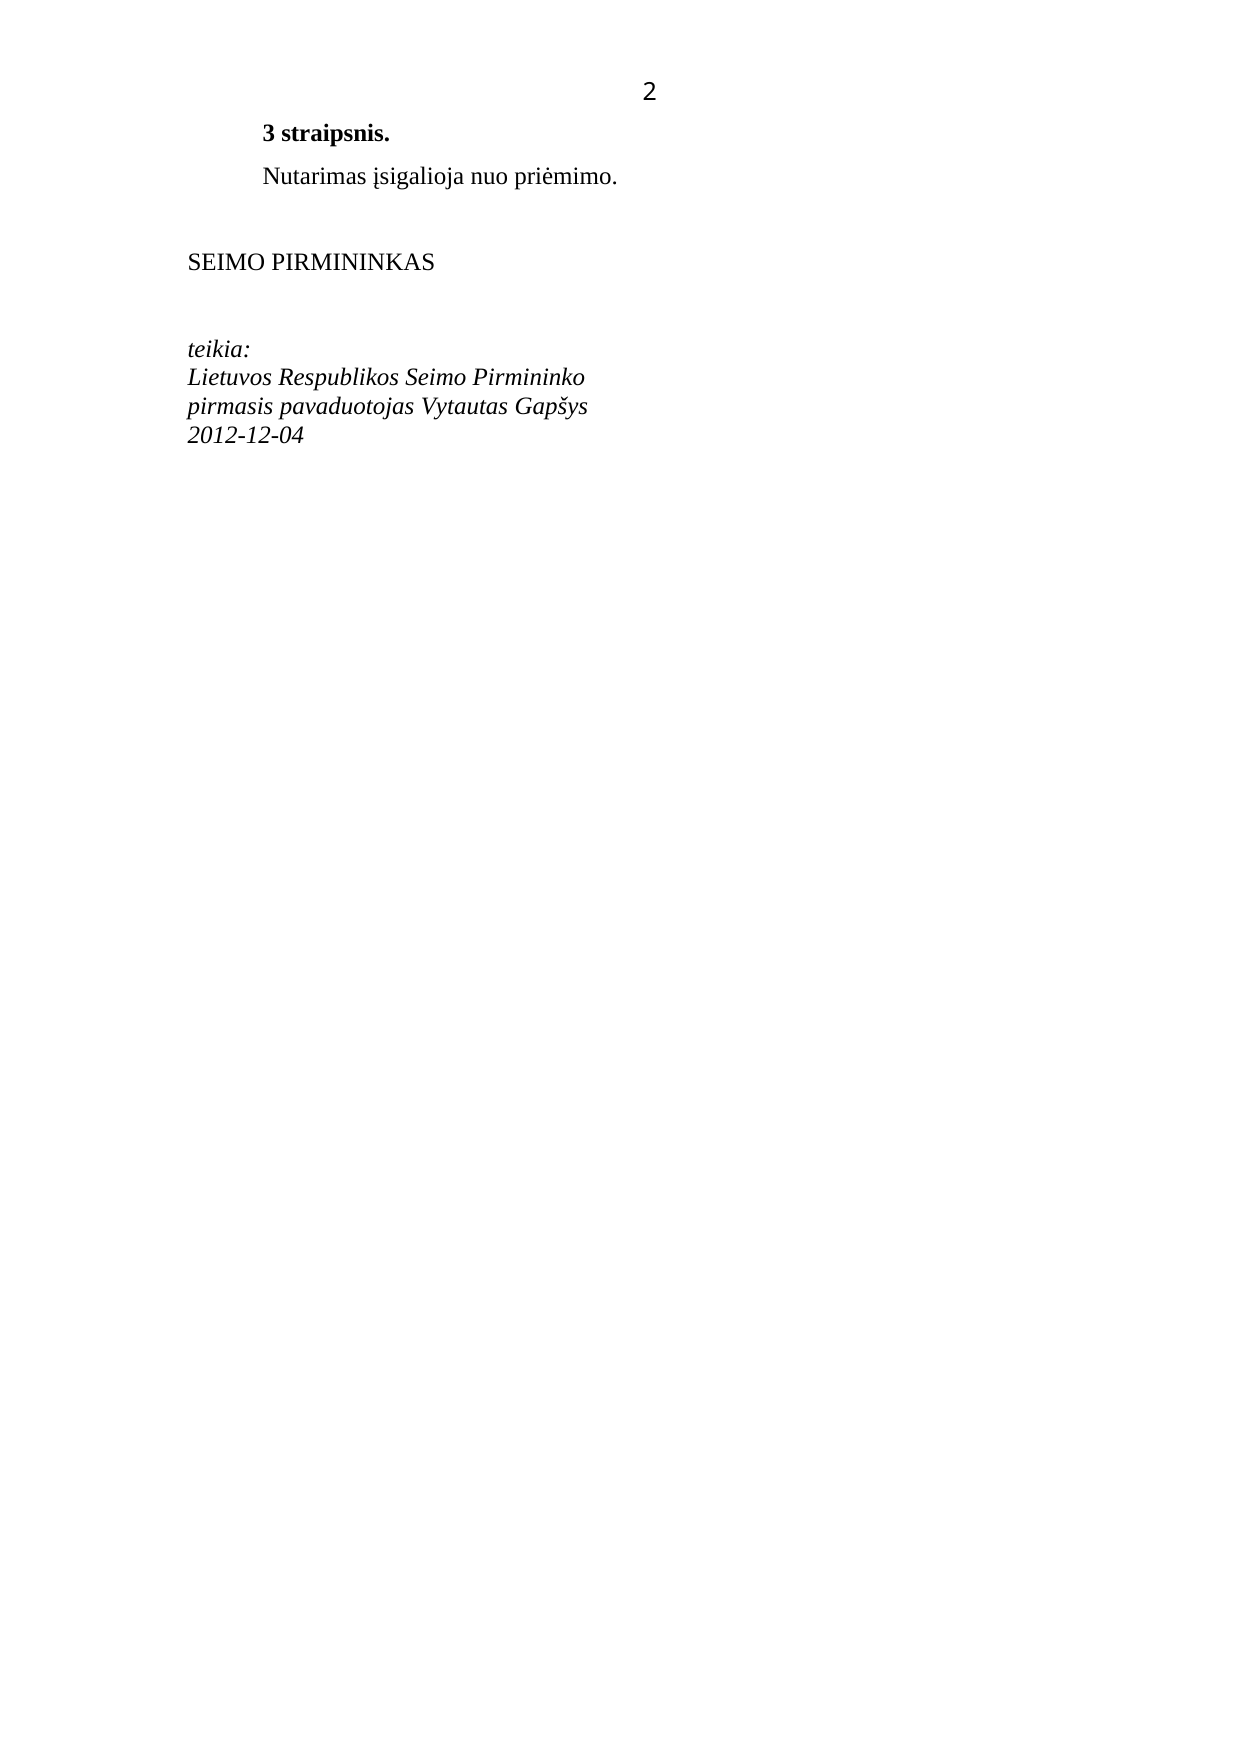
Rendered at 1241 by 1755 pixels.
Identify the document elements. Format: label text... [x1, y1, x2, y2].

text 2012-12-04 [187, 420, 1120, 449]
text 3 straipsnis. [187, 118, 1120, 147]
text Seimo Pirmininkas [187, 247, 1120, 276]
text Nutarimas įsigalioja nuo priėmimo. [187, 161, 1120, 190]
text teikia: [187, 334, 1120, 362]
text pirmasis pavaduotojas Vytautas Gapšys [187, 391, 1120, 420]
text Lietuvos Respublikos Seimo Pirmininko [187, 362, 1120, 391]
